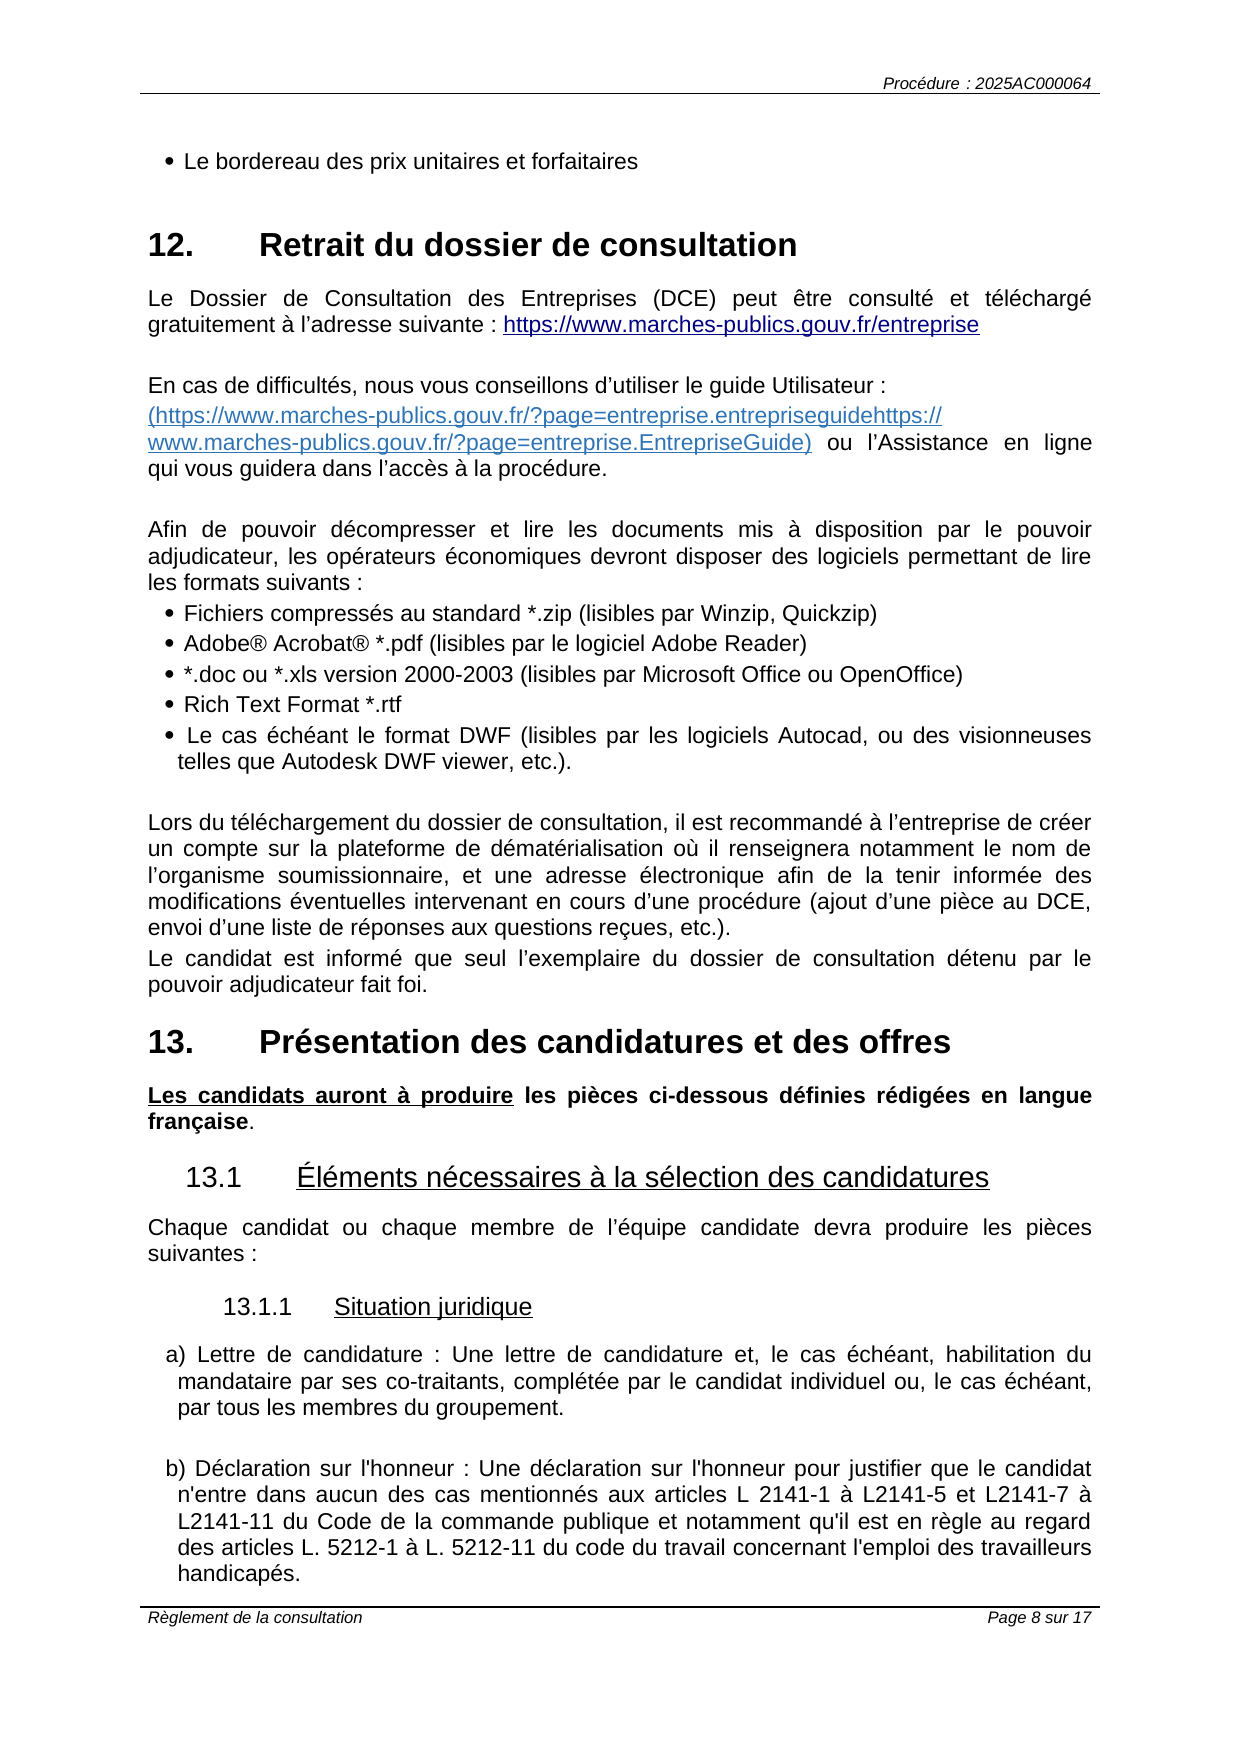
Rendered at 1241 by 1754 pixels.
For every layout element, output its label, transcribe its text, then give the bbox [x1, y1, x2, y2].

list *.doc ou *.xls version 2000-2003 (lisibles par Microsoft Office ou OpenOffice) [165, 661, 1093, 687]
subtitle Présentation des candidatures et des offres [148, 1023, 1093, 1061]
text Le candidat est informé que seul l’exemplaire du dossier de consultation détenu par le pouvoir adjudicateur fait foi. [148, 945, 1093, 998]
text Chaque candidat ou chaque membre de l’équipe candidate devra produire les pièces suivantes : [148, 1214, 1093, 1267]
text b) Déclaration sur l'honneur : Une déclaration sur l'honneur pour justifier que le candidat n'entre dans aucun des cas mentionnés aux articles L 2141-1 à L2141-5 et L2141-7 à L2141-11 du Code de la commande publique et notamment qu'il est en règle au regard des articles L. 5212-1 à L. 5212-11 du code du travail concernant l'emploi des travailleurs handicapés. [165, 1455, 1093, 1587]
text Le Dossier de Consultation des Entreprises (DCE) peut être consulté et téléchargé gratuitement à l’adresse suivante : https://www.marches-publics.gouv.fr/entreprise [148, 284, 1093, 337]
subtitle Situation juridique [223, 1292, 1093, 1320]
list Le cas échéant le format DWF (lisibles par les logiciels Autocad, ou des visionneuses telles que Autodesk DWF viewer, etc.). [165, 722, 1093, 774]
text Lors du téléchargement du dossier de consultation, il est recommandé à l’entreprise de créer un compte sur la plateforme de dématérialisation où il renseignera notamment le nom de l’organisme soumissionnaire, et une adresse électronique afin de la tenir informée des modifications éventuelles intervenant en cours d’une procédure (ajout d’une pièce au DCE, envoi d’une liste de réponses aux questions reçues, etc.). [148, 809, 1093, 941]
text Afin de pouvoir décompresser et lire les documents mis à disposition par le pouvoir adjudicateur, les opérateurs économiques devront disposer des logiciels permettant de lire les formats suivants : [148, 516, 1093, 595]
subtitle Éléments nécessaires à la sélection des candidatures [185, 1159, 1093, 1193]
list Le bordereau des prix unitaires et forfaitaires [165, 148, 1093, 174]
list Rich Text Format *.rtf [165, 691, 1093, 717]
text (https://www.marches-publics.gouv.fr/?page=entreprise.entrepriseguidehttps://www.marches-publics.gouv.fr/?page=entreprise.EntrepriseGuide) ou l’Assistance en ligne qui vous guidera dans l’accès à la procédure. [148, 402, 1093, 482]
text Les candidats auront à produire les pièces ci-dessous définies rédigées en langue française. [148, 1082, 1093, 1134]
text En cas de difficultés, nous vous conseillons d’utiliser le guide Utilisateur : [148, 372, 1093, 398]
list Adobe® Acrobat® *.pdf (lisibles par le logiciel Adobe Reader) [165, 630, 1093, 656]
list Fichiers compressés au standard *.zip (lisibles par Winzip, Quickzip) [165, 599, 1093, 626]
subtitle Retrait du dossier de consultation [148, 225, 1093, 264]
text a) Lettre de candidature : Une lettre de candidature et, le cas échéant, habilitation du mandataire par ses co-traitants, complétée par le candidat individuel ou, le cas échéant, par tous les membres du groupement. [165, 1341, 1093, 1420]
